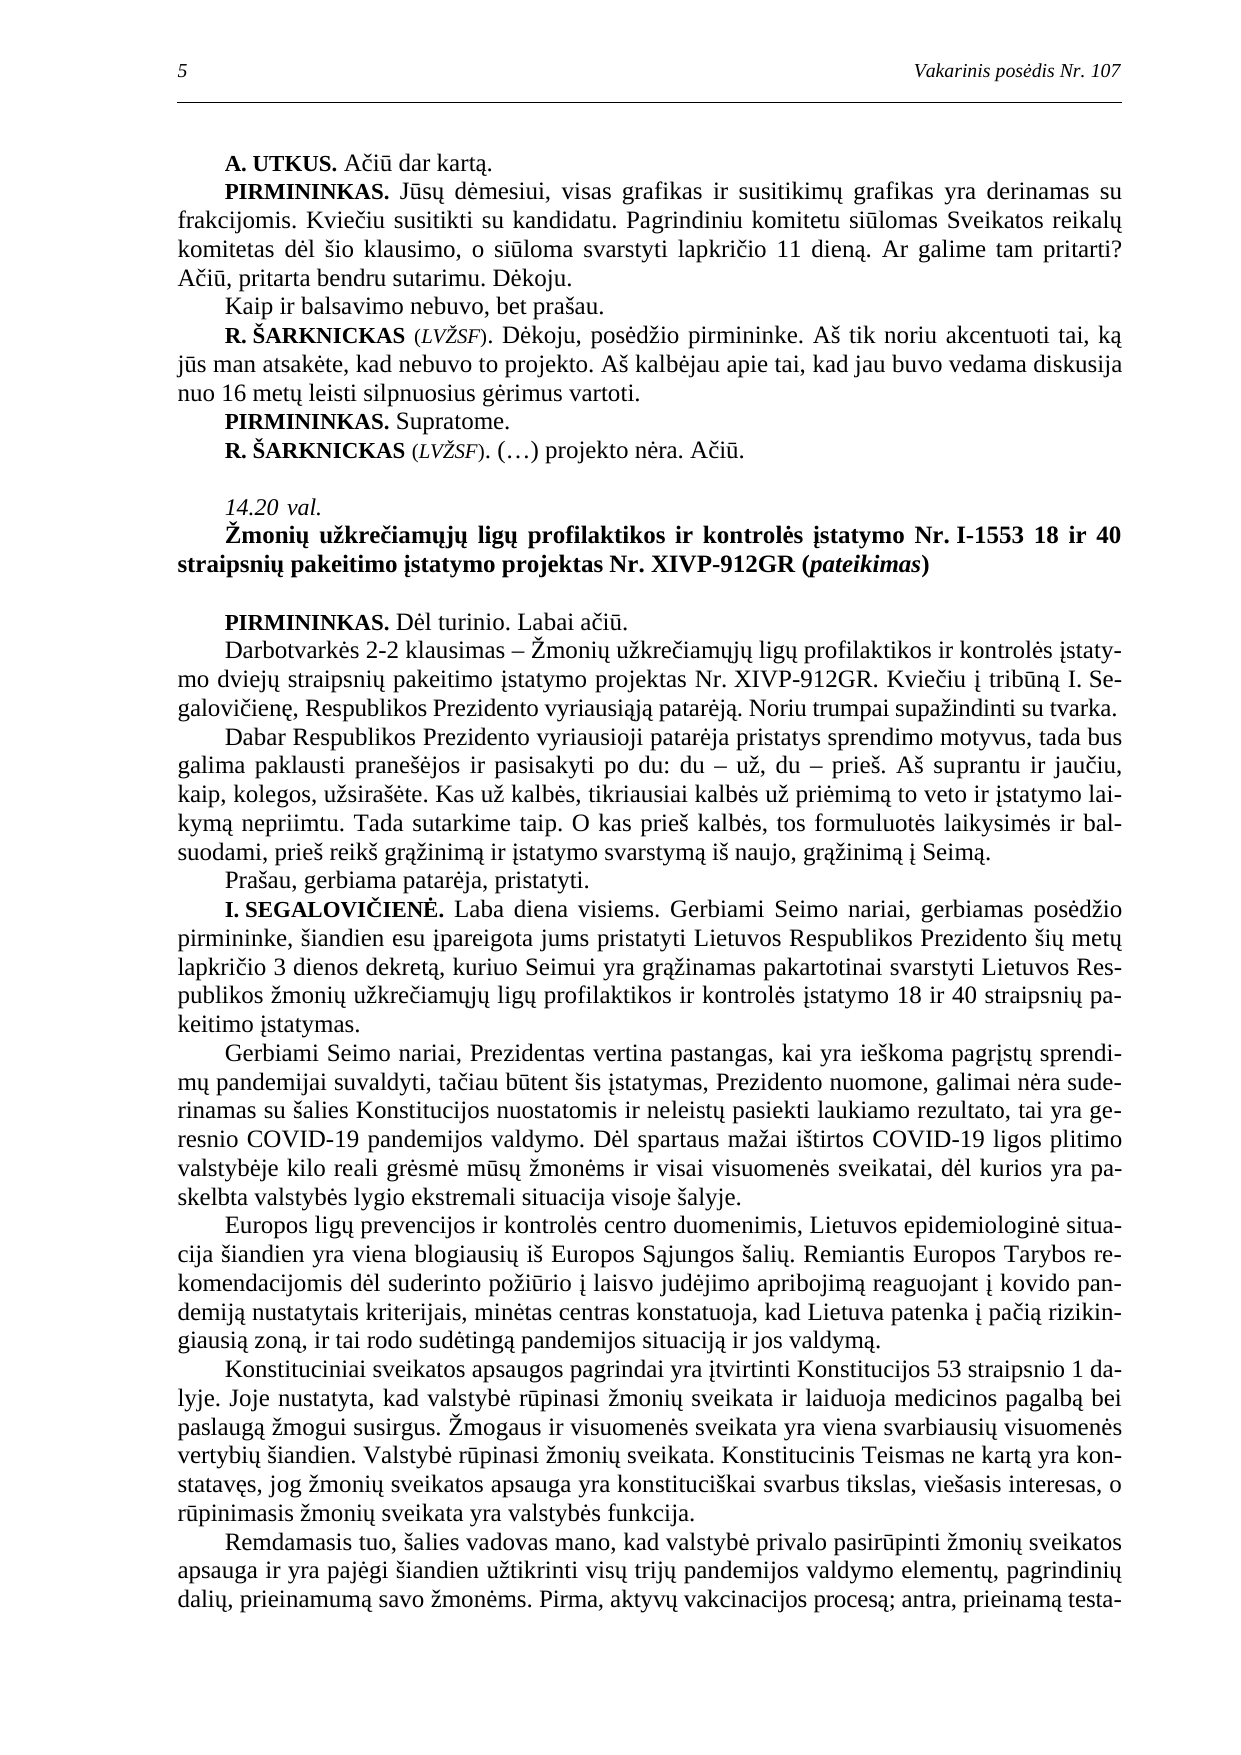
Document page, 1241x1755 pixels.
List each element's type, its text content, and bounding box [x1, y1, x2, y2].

text A. UTKUS. Ačiū dar kar­tą. [177, 148, 1122, 176]
text R. ŠARKNICKAS (LVŽSF). (…) pro­jek­to nė­ra. Ačiū. [177, 435, 1122, 464]
text 14.20 val. [224, 493, 1122, 520]
text Ger­bia­mi Sei­mo na­riai, Pre­zi­den­tas ver­ti­na pa­stan­gas, kai yra ieš­ko­ma pa­grįs­tų spren­di­mų pan­de­mi­jai su­val­dy­ti, ta­čiau bū­tent šis įsta­ty­mas, Pre­zi­den­to nuo­mo­ne, ga­li­mai nė­ra su­de­ri­na­mas su ša­lies Kon­sti­tu­ci­jos nuo­sta­to­mis ir ne­leis­tų pa­siek­ti lau­kia­mo re­zul­ta­to, tai yra ge­res­nio COVID-19 pan­de­mi­jos val­dy­mo. Dėl spar­taus ma­žai iš­tir­tos COVID-19 li­gos pli­ti­mo vals­ty­bė­je ki­lo re­a­li grės­mė mū­sų žmo­nėms ir vi­sai vi­suo­me­nės svei­ka­tai, dėl ku­rios yra pa­skelb­ta vals­ty­bės ly­gio eks­tre­ma­li si­tu­a­ci­ja vi­so­je ša­ly­je. [177, 1038, 1122, 1210]
text PIRMININKAS. Su­pra­to­me. [177, 406, 1122, 435]
text Rem­da­ma­sis tuo, ša­lies va­do­vas ma­no, kad vals­ty­bė pri­va­lo pa­si­rū­pin­ti žmo­nių svei­ka­tos ap­sau­ga ir yra pa­jė­gi šian­dien už­tik­rin­ti vi­sų tri­jų pan­de­mi­jos val­dy­mo ele­men­tų, pa­grin­di­nių da­lių, pri­ei­na­mu­mą sa­vo žmo­nėms. Pir­ma, ak­ty­vų vak­ci­na­ci­jos pro­ce­są; an­tra, pri­ei­na­mą te­s­ta­ [177, 1527, 1122, 1613]
text Žmo­nių už­kre­čia­mų­jų li­gų pro­fi­lak­ti­kos ir kon­tro­lės įsta­ty­mo Nr. I-1553 18 ir 40 straips­nių pa­kei­ti­mo įsta­ty­mo pro­jek­tas Nr. XIVP-912GR (pa­tei­ki­mas) [177, 520, 1122, 578]
text Da­bar Res­pub­li­kos Pre­zi­den­to vy­riau­sio­ji pa­ta­rė­ja pri­sta­tys spren­di­mo mo­ty­vus, ta­da bus ga­li­ma pa­klaus­ti pra­ne­šė­jos ir pa­si­sa­ky­ti po du: du – už, du – prieš. Aš su­pran­tu ir jau­čiu, kaip, ko­le­gos, už­si­ra­šė­te. Kas už kal­bės, tik­riau­siai kal­bės už pri­ėmi­mą to ve­to ir įsta­ty­mo lai­ky­mą ne­pri­im­tu. Ta­da su­tar­ki­me taip. O kas prieš kal­bės, tos for­mu­luo­tės lai­ky­si­mės ir bal­suo­da­mi, prieš reikš grą­ži­ni­mą ir įsta­ty­mo svars­ty­mą iš nau­jo, grą­ži­ni­mą į Sei­mą. [177, 722, 1122, 865]
text Pra­šau, ger­bia­ma pa­ta­rė­ja, pri­sta­ty­ti. [177, 865, 1122, 894]
text PIRMININKAS. Dėl tu­ri­nio. La­bai ačiū. [177, 607, 1122, 635]
text Dar­bo­tvarkės 2-2 klau­si­mas – Žmo­nių už­kre­čia­mų­jų li­gų pro­fi­lak­ti­kos ir kon­tro­lės įsta­ty­mo dvie­jų straips­nių pa­kei­ti­mo įsta­ty­mo pro­jek­tas Nr. XIVP-912GR. Kvie­čiu į tri­bū­ną I. Se­ga­lo­vi­čie­nę, Res­pub­li­kos Pre­zi­den­to vy­riau­si­ą­ją pa­ta­rė­ją. No­riu trum­pai su­pa­žin­din­ti su tvar­ka. [177, 635, 1122, 722]
text PIRMININKAS. Jū­sų dė­me­siui, vi­sas gra­fi­kas ir su­si­ti­ki­mų gra­fi­kas yra de­ri­na­mas su frak­ci­jo­mis. Kvie­čiu su­si­tik­ti su kan­di­da­tu. Pa­grin­di­niu ko­mi­te­tu siū­lo­mas Svei­ka­tos rei­ka­lų ko­mi­te­tas dėl šio klau­si­mo, o siū­lo­ma svars­ty­ti lap­kri­čio 11 die­ną. Ar ga­li­me tam pri­tar­ti? Ačiū, pri­tar­ta ben­dru su­ta­ri­mu. Dė­ko­ju. [177, 176, 1122, 291]
text Kaip ir bal­sa­vi­mo ne­bu­vo, bet pra­šau. [177, 291, 1122, 320]
text Kon­sti­tu­ci­niai svei­ka­tos ap­sau­gos pa­grin­dai yra įtvir­tin­ti Kon­sti­tu­ci­jos 53 straips­nio 1 da­ly­je. Jo­je nu­sta­ty­ta, kad vals­ty­bė rū­pi­na­si žmo­nių svei­ka­ta ir lai­duo­ja me­di­ci­nos pa­gal­bą bei pa­slau­gą žmo­gui su­sir­gus. Žmo­gaus ir vi­suo­me­nės svei­ka­ta yra vie­na svar­biau­sių vi­suo­me­nės ver­ty­bių šian­dien. Vals­ty­bė rū­pi­na­si žmo­nių svei­ka­ta. Kon­sti­tu­ci­nis Teis­mas ne kar­tą yra kon­sta­ta­vęs, jog žmo­nių svei­ka­tos ap­sau­ga yra kon­sti­tu­ciš­kai svar­bus tiks­las, vie­ša­sis in­te­re­sas, o rū­pi­ni­ma­sis žmo­nių svei­ka­ta yra vals­ty­bės funk­ci­ja. [177, 1354, 1122, 1527]
text R. ŠARKNICKAS (LVŽSF). Dė­ko­ju, po­sė­džio pir­mi­nin­ke. Aš tik no­riu ak­cen­tuo­ti tai, ką jūs man at­sa­kė­te, kad ne­bu­vo to pro­jek­to. Aš kal­bė­jau apie tai, kad jau bu­vo ve­da­ma dis­ku­si­ja nuo 16 me­tų leis­ti sil­pnuo­sius gė­ri­mus var­to­ti. [177, 320, 1122, 406]
text Eu­ro­pos li­gų pre­ven­ci­jos ir kon­tro­lės cen­tro duo­me­ni­mis, Lie­tu­vos epi­de­mio­lo­gi­nė si­tu­a­ci­ja šian­dien yra vie­na blo­giau­sių iš Eu­ro­pos Są­jun­gos ša­lių. Re­mian­tis Eu­ro­pos Ta­ry­bos re­ko­men­da­ci­jo­mis dėl su­de­rin­to po­žiū­rio į lais­vo ju­dė­ji­mo ap­ri­bo­ji­mą re­a­guo­jant į ko­vi­do pan­de­mi­ją nu­sta­ty­tais kri­te­ri­jais, mi­nė­tas cen­tras kon­sta­tuo­ja, kad Lie­tu­va pa­ten­ka į pa­čią ri­zi­kin­giau­sią zo­ną, ir tai ro­do su­dė­tin­gą pan­de­mi­jos si­tu­a­ci­ją ir jos val­dy­mą. [177, 1210, 1122, 1354]
text I. SEGALOVIČIENĖ. La­ba die­na vi­siems. Ger­bia­mi Sei­mo na­riai, ger­bia­mas po­sė­džio pir­mi­nin­ke, šian­dien esu įpa­rei­go­ta jums pri­sta­ty­ti Lie­tu­vos Res­pub­li­kos Pre­zi­den­to šių me­tų lap­kri­čio 3 die­nos dek­re­tą, ku­riuo Sei­mui yra grą­ži­na­mas pa­kar­to­ti­nai svars­ty­ti Lie­tu­vos Res­pub­li­kos žmo­nių už­kre­čia­mų­jų li­gų pro­fi­lak­ti­kos ir kon­tro­lės įsta­ty­mo 18 ir 40 straips­nių pa­kei­ti­mo įsta­ty­mas. [177, 894, 1122, 1038]
